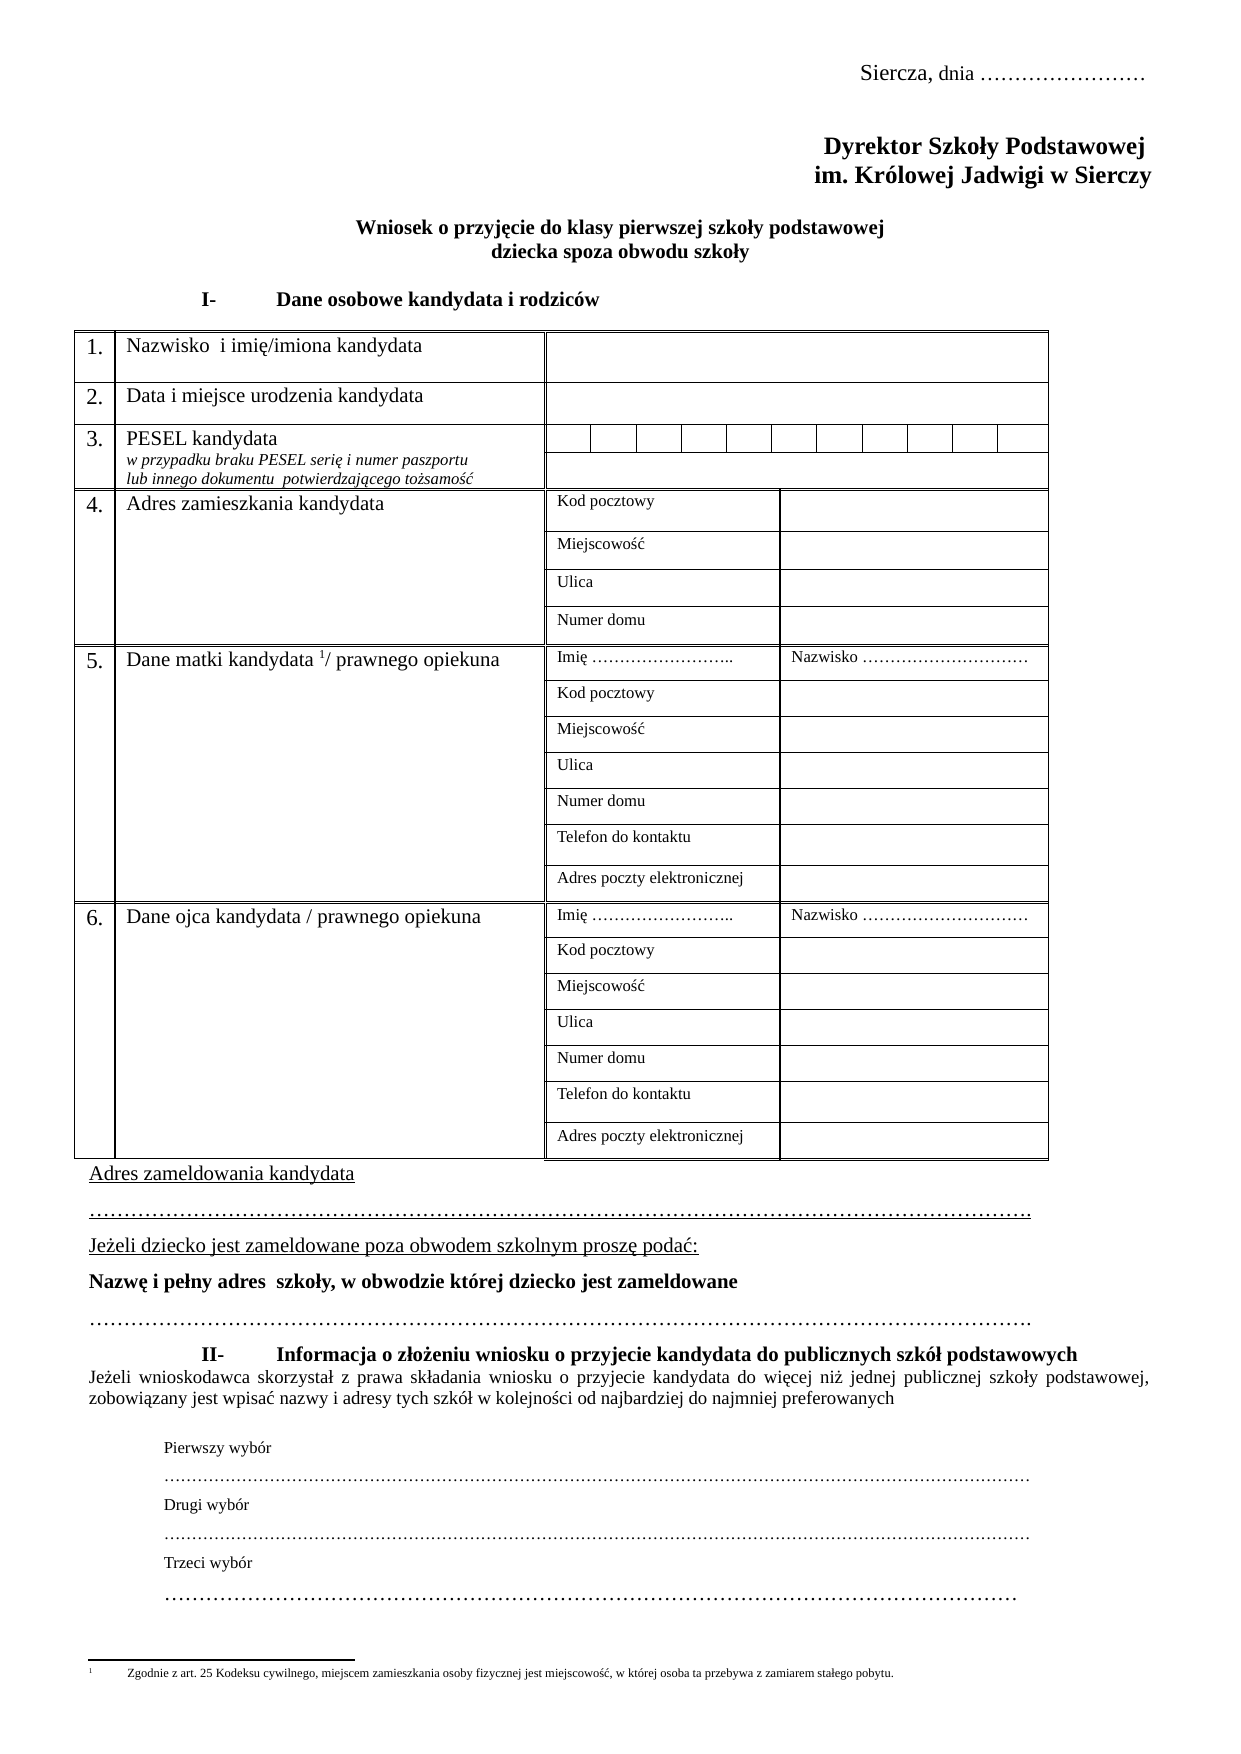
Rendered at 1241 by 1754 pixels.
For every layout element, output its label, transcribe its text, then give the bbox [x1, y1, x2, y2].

table_cell [781, 753, 1048, 788]
table_cell [863, 425, 907, 452]
table_cell Dane ojca kandydata / prawnego opiekuna [116, 904, 544, 1158]
list Dane osobowe kandydata i rodziców [201, 287, 1152, 311]
table_cell Numer domu [547, 607, 779, 644]
table_cell [547, 453, 1048, 488]
table_cell [547, 383, 1048, 424]
text Jeżeli dziecko jest zameldowane poza obwodem szkolnym proszę podać: [88, 1233, 1152, 1257]
table_cell [998, 425, 1048, 452]
text Adres zameldowania kandydata [88, 1161, 1152, 1185]
text dziecka spoza obwodu szkoły [88, 239, 1152, 263]
table_cell Miejscowość [547, 974, 779, 1009]
table_cell [781, 974, 1048, 1009]
text …………………………………………………………………………………………………………… [163, 1581, 1152, 1605]
table_cell Numer domu [547, 789, 779, 824]
text Trzeci wybór [163, 1552, 1152, 1572]
table_header [547, 333, 1048, 382]
table_cell 4. [75, 491, 114, 644]
table_cell Miejscowość [547, 532, 779, 568]
table_cell Adres zamieszkania kandydata [116, 491, 544, 644]
table_cell Imię …………………….. [547, 904, 779, 937]
table_cell [781, 825, 1048, 865]
table_cell Nazwisko ………………………… [781, 904, 1048, 937]
table_cell Kod pocztowy [547, 681, 779, 716]
table_cell Imię …………………….. [547, 647, 779, 680]
table_cell Data i miejsce urodzenia kandydata [116, 383, 544, 424]
table_cell [781, 681, 1048, 716]
table_cell [781, 1046, 1048, 1081]
table_cell [591, 425, 636, 452]
table_cell 2. [75, 383, 114, 424]
table_cell Dane matki kandydata / prawnego opiekuna [116, 647, 544, 901]
table_cell PESEL kandydata w przypadku braku PESEL serię i numer paszportu lub innego dokumentu potwierdzającego tożsamość [116, 425, 544, 488]
table_cell [547, 425, 590, 452]
table_cell Adres poczty elektronicznej [547, 866, 779, 901]
table_cell [781, 1010, 1048, 1045]
table_cell Ulica [547, 753, 779, 788]
text im. Królowej Jadwigi w Sierczy [88, 160, 1152, 188]
table_cell [781, 789, 1048, 824]
table_cell [637, 425, 681, 452]
text ………………………………………………………………………………………………………………………………………… [163, 1466, 1152, 1485]
table_cell Ulica [547, 1010, 779, 1045]
table_cell [781, 1123, 1048, 1158]
table_cell Telefon do kontaktu [547, 1082, 779, 1122]
table_cell Miejscowość [547, 717, 779, 752]
table_cell 3. [75, 425, 114, 488]
table_cell Nazwisko ………………………… [781, 647, 1048, 680]
table_cell [781, 607, 1048, 644]
table_cell [682, 425, 726, 452]
text Drugi wybór [163, 1495, 1141, 1514]
table_cell [727, 425, 771, 452]
table_cell [908, 425, 952, 452]
table_header 1. [75, 333, 114, 382]
text ………………………………………………………………………………………………………………………………………… [163, 1524, 1152, 1543]
text Wniosek o przyjęcie do klasy pierwszej szkoły podstawowej [88, 215, 1152, 239]
table_cell Ulica [547, 570, 779, 606]
list Informacja o złożeniu wniosku o przyjecie kandydata do publicznych szkół podstawowych [201, 1342, 1152, 1366]
table_cell [817, 425, 862, 452]
table_header Nazwisko i imię/imiona kandydata [116, 333, 544, 382]
table_cell [781, 866, 1048, 901]
text Nazwę i pełny adres szkoły, w obwodzie której dziecko jest zameldowane ………………………………………………………………………………………………………………………. [88, 1269, 1152, 1329]
table_cell [781, 532, 1048, 568]
table_cell Kod pocztowy [547, 938, 779, 973]
table_cell [781, 938, 1048, 973]
text Siercza, dnia …………………… [87, 59, 1152, 85]
table_cell Numer domu [547, 1046, 779, 1081]
text ………………………………………………………………………………………………………………………. [88, 1197, 1152, 1221]
table_cell 6. [75, 904, 114, 1158]
text Dyrektor Szkoły Podstawowej [88, 131, 1152, 160]
table_cell [781, 491, 1048, 531]
text Jeżeli wnioskodawca skorzystał z prawa składania wniosku o przyjecie kandydata do więcej niż jednej publicznej szkoły podstawowej, zobowiązany jest wpisać nazwy i adresy tych szkół w kolejności od najbardziej do najmniej preferowanych [88, 1366, 1152, 1409]
table_cell Telefon do kontaktu [547, 825, 779, 865]
table_cell [781, 570, 1048, 606]
text Pierwszy wybór [163, 1437, 1152, 1457]
table_cell [772, 425, 816, 452]
table_cell Kod pocztowy [547, 491, 779, 531]
table_cell [953, 425, 997, 452]
table_cell Adres poczty elektronicznej [547, 1123, 779, 1158]
table_cell 5. [75, 647, 114, 901]
table_cell [781, 1082, 1048, 1122]
table_cell [781, 717, 1048, 752]
